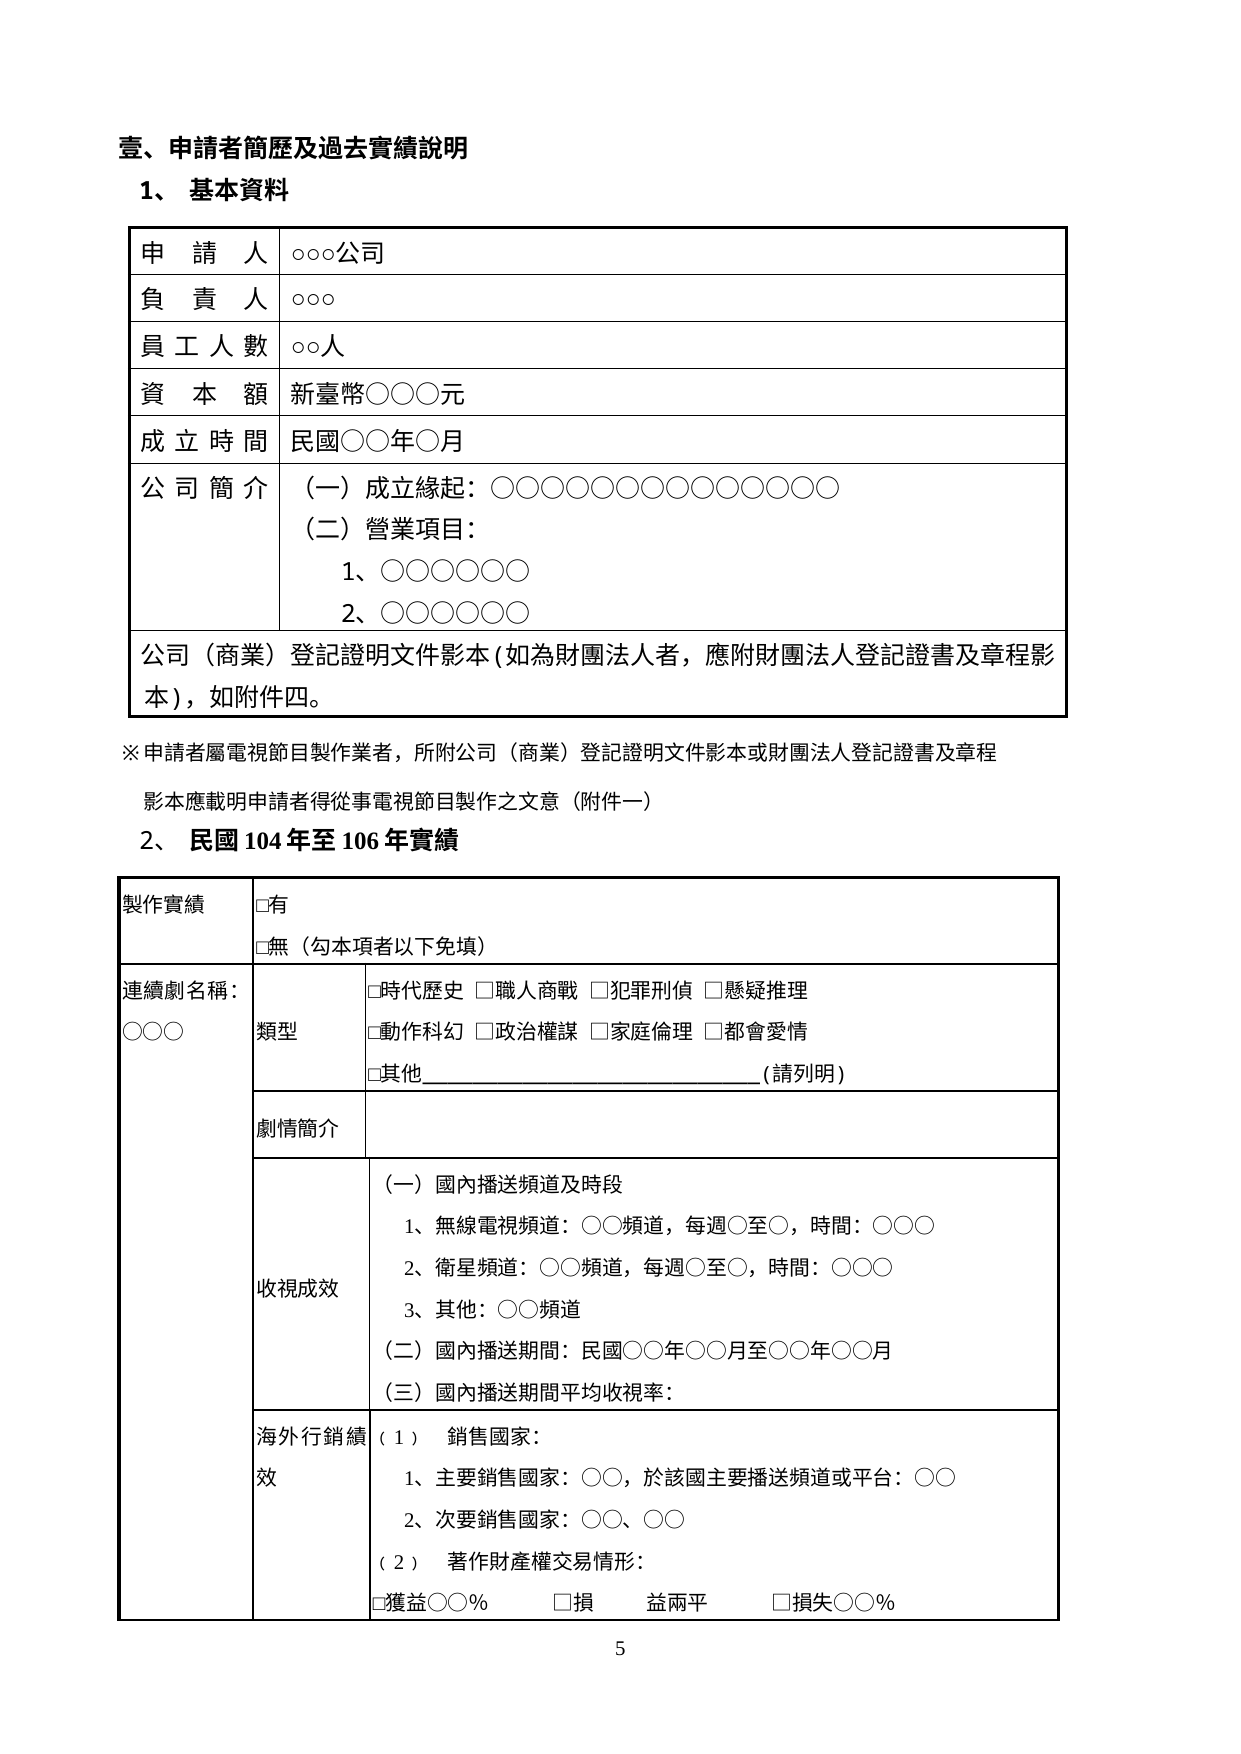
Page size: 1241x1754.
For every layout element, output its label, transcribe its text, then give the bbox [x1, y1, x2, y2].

table_cell 連續劇名稱：○○○ [121, 965, 252, 1619]
table_cell ○○人 [280, 322, 1065, 368]
table_cell 資本額 [131, 369, 279, 415]
table_cell （一）成立緣起：○○○○○○○○○○○○○○ （二）營業項目： 1、○○○○○○ 2、○○○○○○ [280, 464, 1065, 630]
table_header 申請人 [131, 229, 279, 273]
table_cell 成立時間 [131, 416, 279, 463]
table_cell 收視成效 [254, 1159, 369, 1409]
table_cell （一）國內播送頻道及時段 1、無線電視頻道：○○頻道，每週○至○，時間：○○○ 2、衛星頻道：○○頻道，每週○至○，時間：○○○ 3、其他：○○頻道 （二）國內播送期間：民國○○年○○月至○○年○○月 （三）國內播送期間平均收視率： [370, 1159, 1057, 1409]
table_cell 負責人 [131, 275, 279, 321]
table_header ○○○公司 [280, 229, 1065, 273]
table_header 製作實績 [121, 879, 252, 963]
table_header □有 □無（勾本項者以下免填） [254, 879, 1057, 963]
table_cell 新臺幣○○○元 [280, 369, 1065, 415]
list 基本資料 [139, 166, 1122, 207]
table_cell 公司簡介 [131, 464, 279, 630]
text 影本應載明申請者得從事電視節目製作之文意（附件一） [118, 786, 1122, 816]
table_cell 民國○○年○月 [280, 416, 1065, 463]
text 壹、申請者簡歷及過去實績說明 [118, 124, 1122, 166]
table_cell 公司（商業）登記證明文件影本(如為財團法人者，應附財團法人登記證書及章程影本)，如附件四。 [131, 631, 1065, 715]
table_cell 員工人數 [131, 322, 279, 368]
table_cell 劇情簡介 [254, 1092, 365, 1157]
table_cell ○○○ [280, 275, 1065, 321]
table_cell [366, 1092, 1057, 1157]
table_cell 海外行銷績效 [254, 1411, 369, 1619]
table_cell □時代歷史 □職人商戰 □犯罪刑偵 □懸疑推理 □動作科幻 □政治權謀 □家庭倫理 □都會愛情 □其他___________________________(請列明) [366, 965, 1057, 1090]
text ※申請者屬電視節目製作業者，所附公司（商業）登記證明文件影本或財團法人登記證書及章程 [118, 737, 1122, 767]
list 民國104年至106年實績 [139, 816, 1122, 857]
table_cell 類型 [254, 965, 365, 1090]
table_cell 銷售國家： 1、主要銷售國家：○○，於該國主要播送頻道或平台：○○ 2、次要銷售國家：○○、○○ 著作財產權交易情形： □獲益○○％ □損益兩平 □損失○○％ [371, 1411, 1057, 1619]
